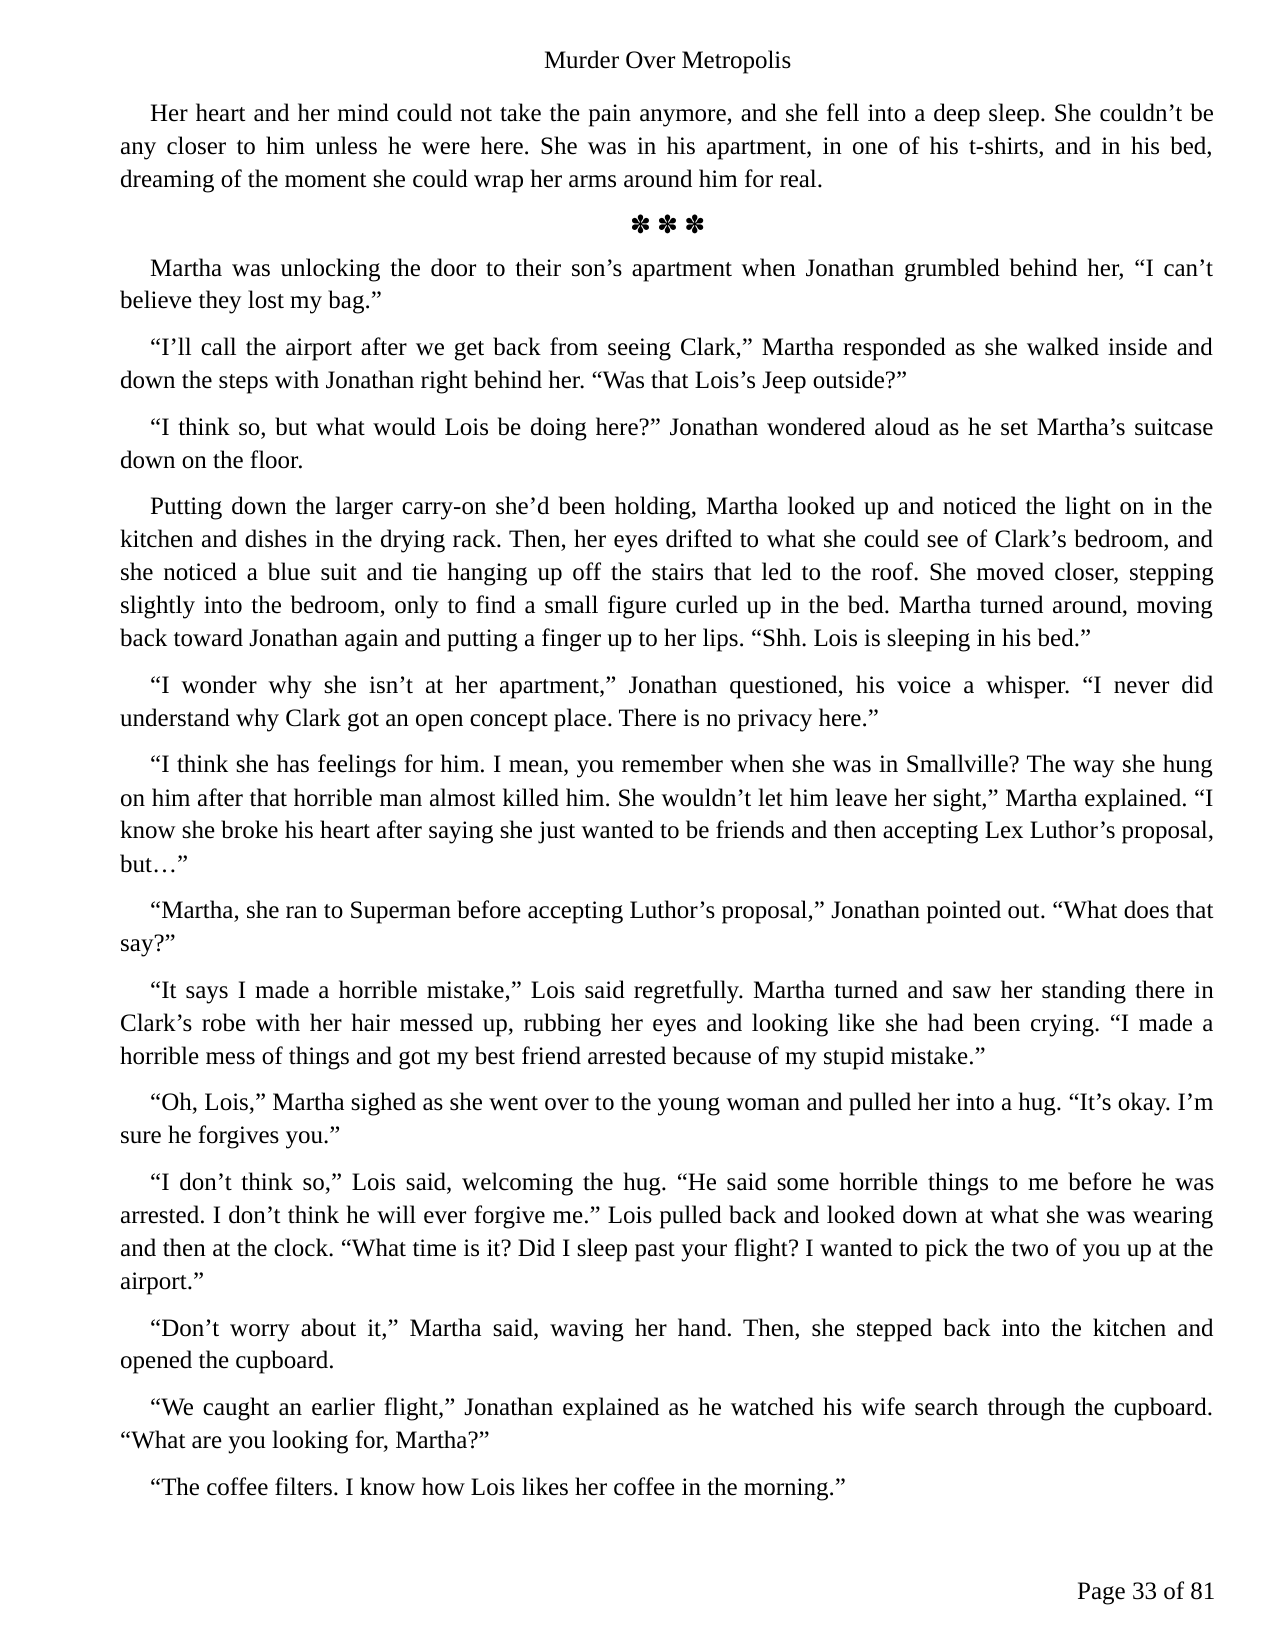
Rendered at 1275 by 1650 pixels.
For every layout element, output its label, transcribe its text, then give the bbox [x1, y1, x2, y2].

text “It says I made a horrible mistake,” Lois said regretfully. Martha turned and saw her standing there in Clark’s robe with her hair messed up, rubbing her eyes and looking like she had been crying. “I made a horrible mess of things and got my best friend arrested because of my stupid mistake.” [120, 975, 1215, 1069]
text “I think she has feelings for him. I mean, you remember when she was in Smallville? The way she hung on him after that horrible man almost killed him. She wouldn’t let him leave her sight,” Martha explained. “I know she broke his heart after saying she just wanted to be friends and then accepting Lex Luthor’s proposal, but…” [120, 749, 1215, 877]
text “We caught an earlier flight,” Jonathan explained as he watched his wife search through the cupboard. “What are you looking for, Martha?” [120, 1392, 1215, 1454]
text “Don’t worry about it,” Martha said, waving her hand. Then, she stepped back into the kitchen and opened the cupboard. [120, 1313, 1215, 1374]
text “The coffee filters. I know how Lois likes her coffee in the morning.” [120, 1472, 1215, 1501]
text “I wonder why she isn’t at her apartment,” Jonathan questioned, his voice a whisper. “I never did understand why Clark got an open concept place. There is no privacy here.” [120, 670, 1215, 732]
text “Oh, Lois,” Martha sighed as she went over to the young woman and pulled her into a hug. “It’s okay. I’m sure he forgives you.” [120, 1087, 1215, 1149]
text “I’ll call the airport after we get back from seeing Clark,” Martha responded as she walked inside and down the steps with Jonathan right behind her. “Was that Lois’s Jeep outside?” [120, 332, 1215, 394]
text ✽ ✽ ✽ [120, 210, 1215, 239]
text Martha was unlocking the door to their son’s apartment when Jonathan grumbled behind her, “I can’t believe they lost my bag.” [120, 253, 1215, 314]
text “I think so, but what would Lois be doing here?” Jonathan wondered aloud as he set Martha’s suitcase down on the floor. [120, 412, 1215, 473]
text Putting down the larger carry-on she’d been holding, Martha looked up and noticed the light on in the kitchen and dishes in the drying rack. Then, her eyes drifted to what she could see of Clark’s bedroom, and she noticed a blue suit and tie hanging up off the stairs that led to the roof. She moved closer, stepping slightly into the bedroom, only to find a small figure curled up in the bed. Martha turned around, moving back toward Jonathan again and putting a finger up to her lips. “Shh. Lois is sleeping in his bed.” [120, 491, 1215, 652]
text “I don’t think so,” Lois said, welcoming the hug. “He said some horrible things to me before he was arrested. I don’t think he will ever forgive me.” Lois pulled back and looked down at what she was wearing and then at the clock. “What time is it? Did I sleep past your flight? I wanted to pick the two of you up at the airport.” [120, 1167, 1215, 1295]
text “Martha, she ran to Superman before accepting Luthor’s proposal,” Jonathan pointed out. “What does that say?” [120, 895, 1215, 957]
text Her heart and her mind could not take the pain anymore, and she fell into a deep sleep. She couldn’t be any closer to him unless he were here. She was in his apartment, in one of his t-shirts, and in his bed, dreaming of the moment she could wrap her arms around him for real. [120, 98, 1215, 192]
